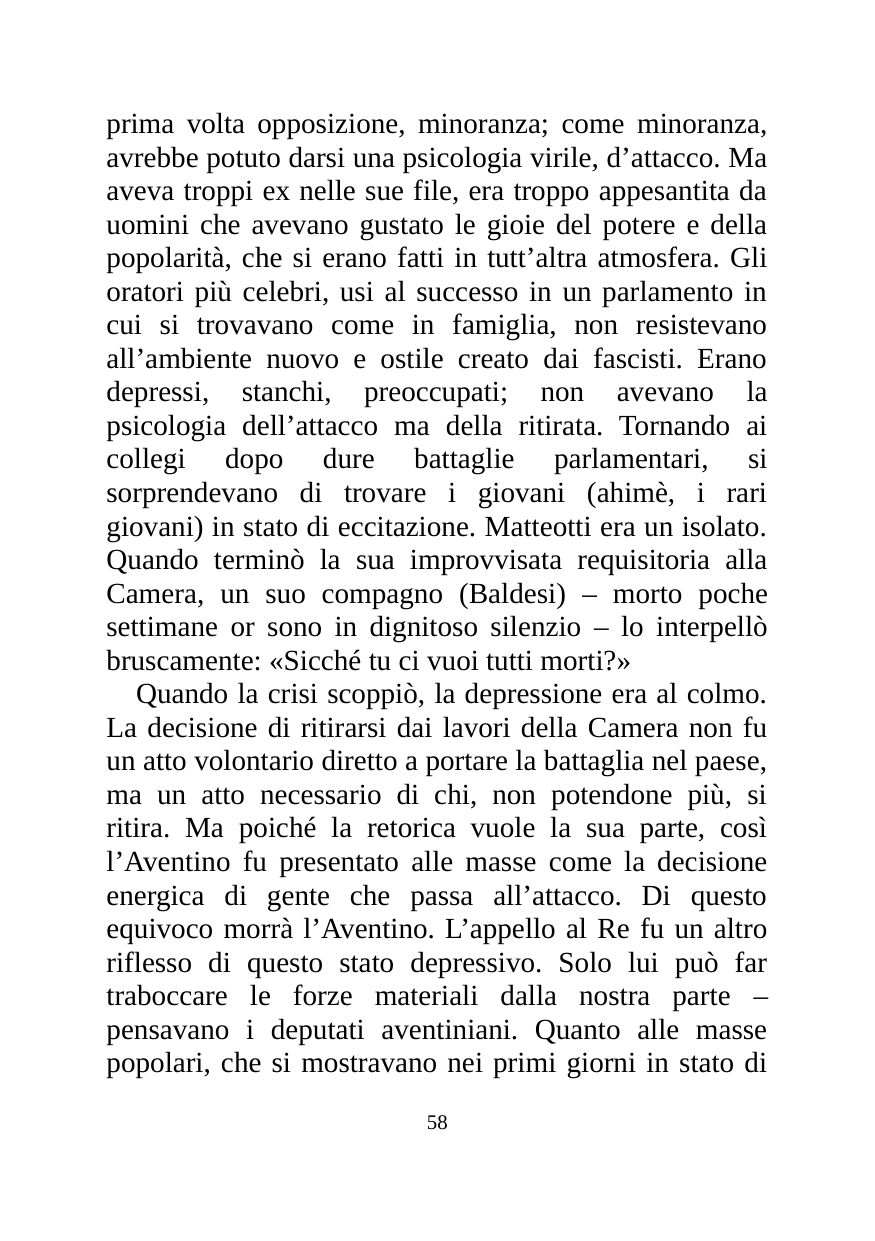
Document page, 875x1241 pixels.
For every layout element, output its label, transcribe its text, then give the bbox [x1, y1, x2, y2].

text Quando la crisi scoppiò, la depressione era al colmo. La decisione di ritirarsi dai lavori della Camera non fu un atto volontario diretto a portare la battaglia nel paese, ma un atto necessario di chi, non potendone più, si ritira. Ma poiché la retorica vuole la sua parte, così l’Aventino fu presentato alle masse come la decisione energica di gente che passa all’attacco. Di questo equivoco morrà l’Aventino. L’appello al Re fu un altro riflesso di questo stato depressivo. Solo lui può far traboccare le forze materiali dalla nostra parte – pensavano i deputati aventiniani. Quanto alle masse popolari, che si mostravano nei primi giorni in stato di [106, 676, 768, 1079]
text prima volta opposizione, minoranza; come minoranza, avrebbe potuto darsi una psicologia virile, d’attacco. Ma aveva troppi ex nelle sue file, era troppo appesantita da uomini che avevano gustato le gioie del potere e della popolarità, che si erano fatti in tutt’altra atmosfera. Gli oratori più celebri, usi al successo in un parlamento in cui si trovavano come in famiglia, non resistevano all’ambiente nuovo e ostile creato dai fascisti. Erano depressi, stanchi, preoccupati; non avevano la psicologia dell’attacco ma della ritirata. Tornando ai collegi dopo dure battaglie parlamentari, si sorprendevano di trovare i giovani (ahimè, i rari giovani) in stato di eccitazione. Matteotti era un isolato. Quando terminò la sua improvvisata requisitoria alla Camera, un suo compagno (Baldesi) – morto poche settimane or sono in dignitoso silenzio – lo interpellò bruscamente: «Sicché tu ci vuoi tutti morti?» [106, 106, 768, 676]
